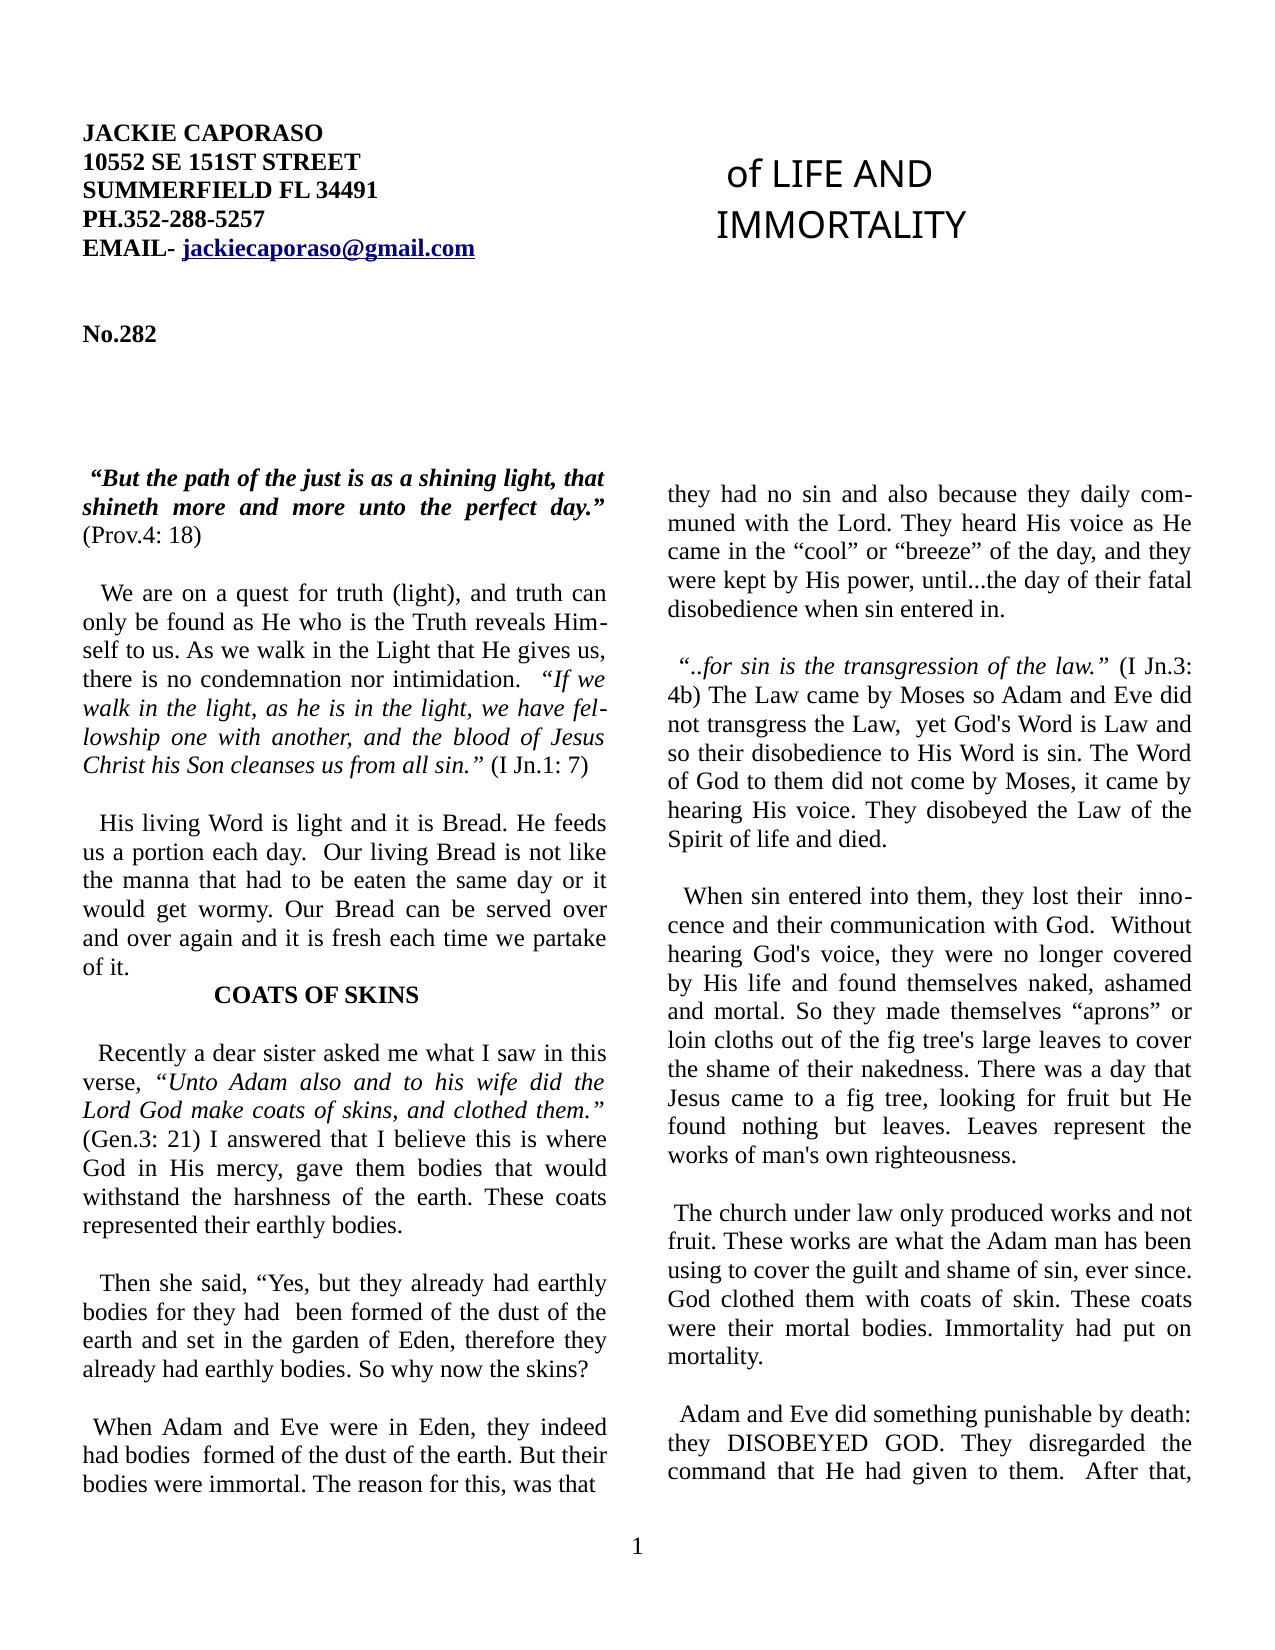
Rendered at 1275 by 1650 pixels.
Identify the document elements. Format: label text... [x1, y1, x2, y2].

text Then she said, “Yes, but they already had earthly bodies for they had been formed of the dust of the earth and set in the garden of Eden, therefore they already had earthly bodies. So why now the skins? [82, 1268, 607, 1383]
text The church under law only produced works and not fruit. These works are what the Adam man has been using to cover the guilt and shame of sin, ever since. God clothed them with coats of skin. These coats were their mortal bodies. Immortality had put on mortality. [667, 1198, 1192, 1370]
text His living Word is light and it is Bread. He feeds us a portion each day. Our living Bread is not like the manna that had to be eaten the same day or it would get wormy. Our Bread can be served over and over again and it is fresh each time we partake of it. [82, 808, 607, 981]
text 10552 SE 151ST STREET [82, 147, 607, 176]
text We are on a quest for truth (light), and truth can only be found as He who is the Truth reveals Him­self to us. As we walk in the Light that He gives us, there is no condemnation nor intimidation. “If we walk in the light, as he is in the light, we have fel­lowship one with another, and the blood of Jesus Christ his Son cleanses us from all sin.” (I Jn.1: 7) [82, 578, 607, 779]
text of LIFE AND [667, 147, 1192, 198]
text “But the path of the just is as a shining light, that shineth more and more unto the perfect day.” (Prov.4: 18) [82, 463, 607, 549]
text IMMORTALITY [667, 198, 1192, 249]
text No.282 [82, 319, 607, 348]
text Adam and Eve did something punishable by death: they DISOBEYED GOD. They disregarded the command that He had given to them. After that, [667, 1399, 1192, 1485]
text PH.352-288-5257 [82, 204, 607, 233]
text JACKIE CAPORASO [82, 118, 607, 147]
text COATS OF SKINS [82, 981, 607, 1009]
text EMAIL- jackiecaporaso@gmail.com [82, 233, 607, 262]
text Recently a dear sister asked me what I saw in this verse, “Unto Adam also and to his wife did the Lord God make coats of skins, and clothed them.” (Gen.3: 21) I answered that I believe this is where God in His mercy, gave them bodies that would withstand the harshness of the earth. These coats represented their earthly bodies. [82, 1038, 607, 1239]
text When sin entered into them, they lost their inno­cence and their communication with God. Without hearing God's voice, they were no longer covered by His life and found themselves naked, ashamed and mortal. So they made themselves “aprons” or loin cloths out of the fig tree's large leaves to cover the shame of their nakedness. There was a day that Jesus came to a fig tree, looking for fruit but He found nothing but leaves. Leaves represent the works of man's own righteousness. [667, 881, 1192, 1169]
text SUMMERFIELD FL 34491 [82, 176, 607, 204]
text they had no sin and also because they daily com­muned with the Lord. They heard His voice as He came in the “cool” or “breeze” of the day, and they were kept by His power, until...the day of their fatal disobedience when sin entered in. [667, 479, 1192, 623]
text When Adam and Eve were in Eden, they indeed had bodies formed of the dust of the earth. But their bodies were immortal. The reason for this, was that­ [82, 1412, 607, 1498]
text “..for sin is the transgression of the law.” (I Jn.3: 4b) The Law came by Moses so Adam and Eve did not transgress the Law, yet God's Word is Law and so their disobedience to His Word is sin. The Word of God to them did not come by Moses, it came by hearing His voice. They disobeyed the Law of the Spirit of life and died. [667, 651, 1192, 853]
